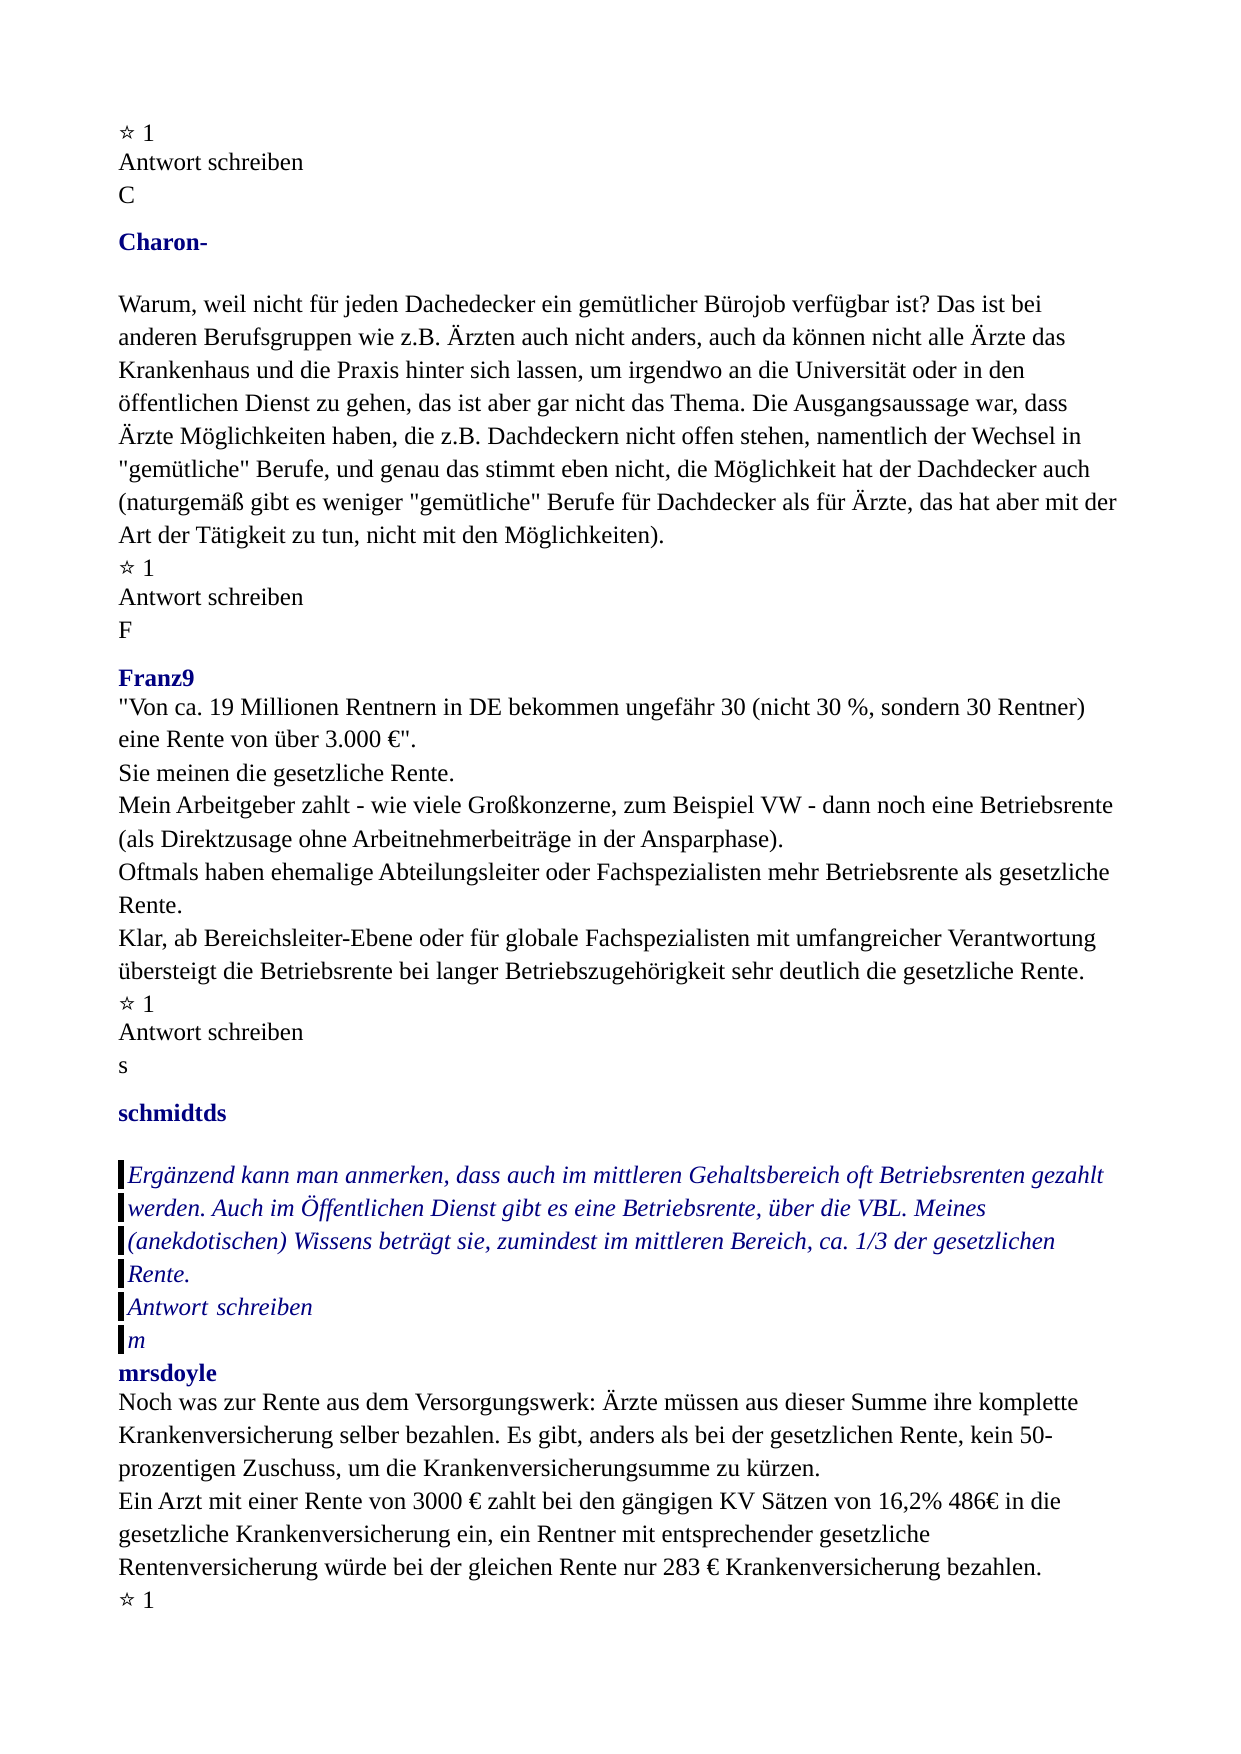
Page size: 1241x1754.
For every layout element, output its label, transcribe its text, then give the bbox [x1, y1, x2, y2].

text F [118, 615, 1122, 644]
text Warum, weil nicht für jeden Dachedecker ein gemütlicher Bürojob verfügbar ist? Das ist bei anderen Berufsgruppen wie z.B. Ärzten auch nicht anders, auch da können nicht alle Ärzte das Krankenhaus und die Praxis hinter sich lassen, um irgendwo an die Universität oder in den öffentlichen Dienst zu gehen, das ist aber gar nicht das Thema. Die Ausgangsaussage war, dass Ärzte Möglichkeiten haben, die z.B. Dachdeckern nicht offen stehen, namentlich der Wechsel in "gemütliche" Berufe, und genau das stimmt eben nicht, die Möglichkeit hat der Dachdecker auch (naturgemäß gibt es weniger "gemütliche" Berufe für Dachdecker als für Ärzte, das hat aber mit der Art der Tätigkeit zu tun, nicht mit den Möglichkeiten). [118, 289, 1122, 549]
text Mein Arbeitgeber zahlt - wie viele Großkonzerne, zum Beispiel VW - dann noch eine Betriebsrente (als Direktzusage ohne Arbeitnehmerbeiträge in der Ansparphase). [118, 791, 1122, 852]
text m [124, 1325, 1122, 1354]
text Antwort schreiben [118, 1017, 1122, 1046]
text Klar, ab Bereichsleiter-Ebene oder für globale Fachspezialisten mit umfangreicher Verantwortung übersteigt die Betriebsrente bei langer Betriebszugehörigkeit sehr deutlich die gesetzliche Rente. [118, 923, 1122, 984]
text Ein Arzt mit einer Rente von 3000 € zahlt bei den gängigen KV Sätzen von 16,2% 486€ in die gesetzliche Krankenversicherung ein, ein Rentner mit entsprechender gesetzliche Rentenversicherung würde bei der gleichen Rente nur 283 € Krankenversicherung bezahlen. [118, 1486, 1122, 1581]
subtitle mrsdoyle [118, 1358, 1122, 1387]
text Noch was zur Rente aus dem Versorgungswerk: Ärzte müssen aus dieser Summe ihre komplette Krankenversicherung selber bezahlen. Es gibt, anders als bei der gesetzlichen Rente, kein 50-prozentigen Zuschuss, um die Krankenversicherungsumme zu kürzen. [118, 1387, 1122, 1482]
text Sie meinen die gesetzliche Rente. [118, 758, 1122, 786]
subtitle schmidtds [118, 1098, 1122, 1127]
subtitle Franz9 [118, 663, 1122, 692]
text ⭐️ 1 [118, 553, 1122, 582]
text Oftmals haben ehemalige Abteilungsleiter oder Fachspezialisten mehr Betriebsrente als gesetzliche Rente. [118, 857, 1122, 918]
subtitle Charon- [118, 227, 1122, 256]
text Antwort schreiben [118, 147, 1122, 176]
text ⭐️ 1 [118, 118, 1122, 147]
text Antwort schreiben [124, 1292, 1122, 1321]
text C [118, 180, 1122, 209]
text "Von ca. 19 Millionen Rentnern in DE bekommen ungefähr 30 (nicht 30 %, sondern 30 Rentner) eine Rente von über 3.000 €". [118, 692, 1122, 753]
text ⭐️ 1 [118, 1585, 1122, 1614]
text Antwort schreiben [118, 582, 1122, 611]
text s [118, 1051, 1122, 1079]
text Ergänzend kann man anmerken, dass auch im mittleren Gehaltsbereich oft Betriebsrenten gezahlt werden. Auch im Öffentlichen Dienst gibt es eine Betriebsrente, über die VBL. Meines (anekdotischen) Wissens beträgt sie, zumindest im mittleren Bereich, ca. 1/3 der gesetzlichen Rente. [118, 1160, 1122, 1288]
text ⭐️ 1 [118, 989, 1122, 1017]
